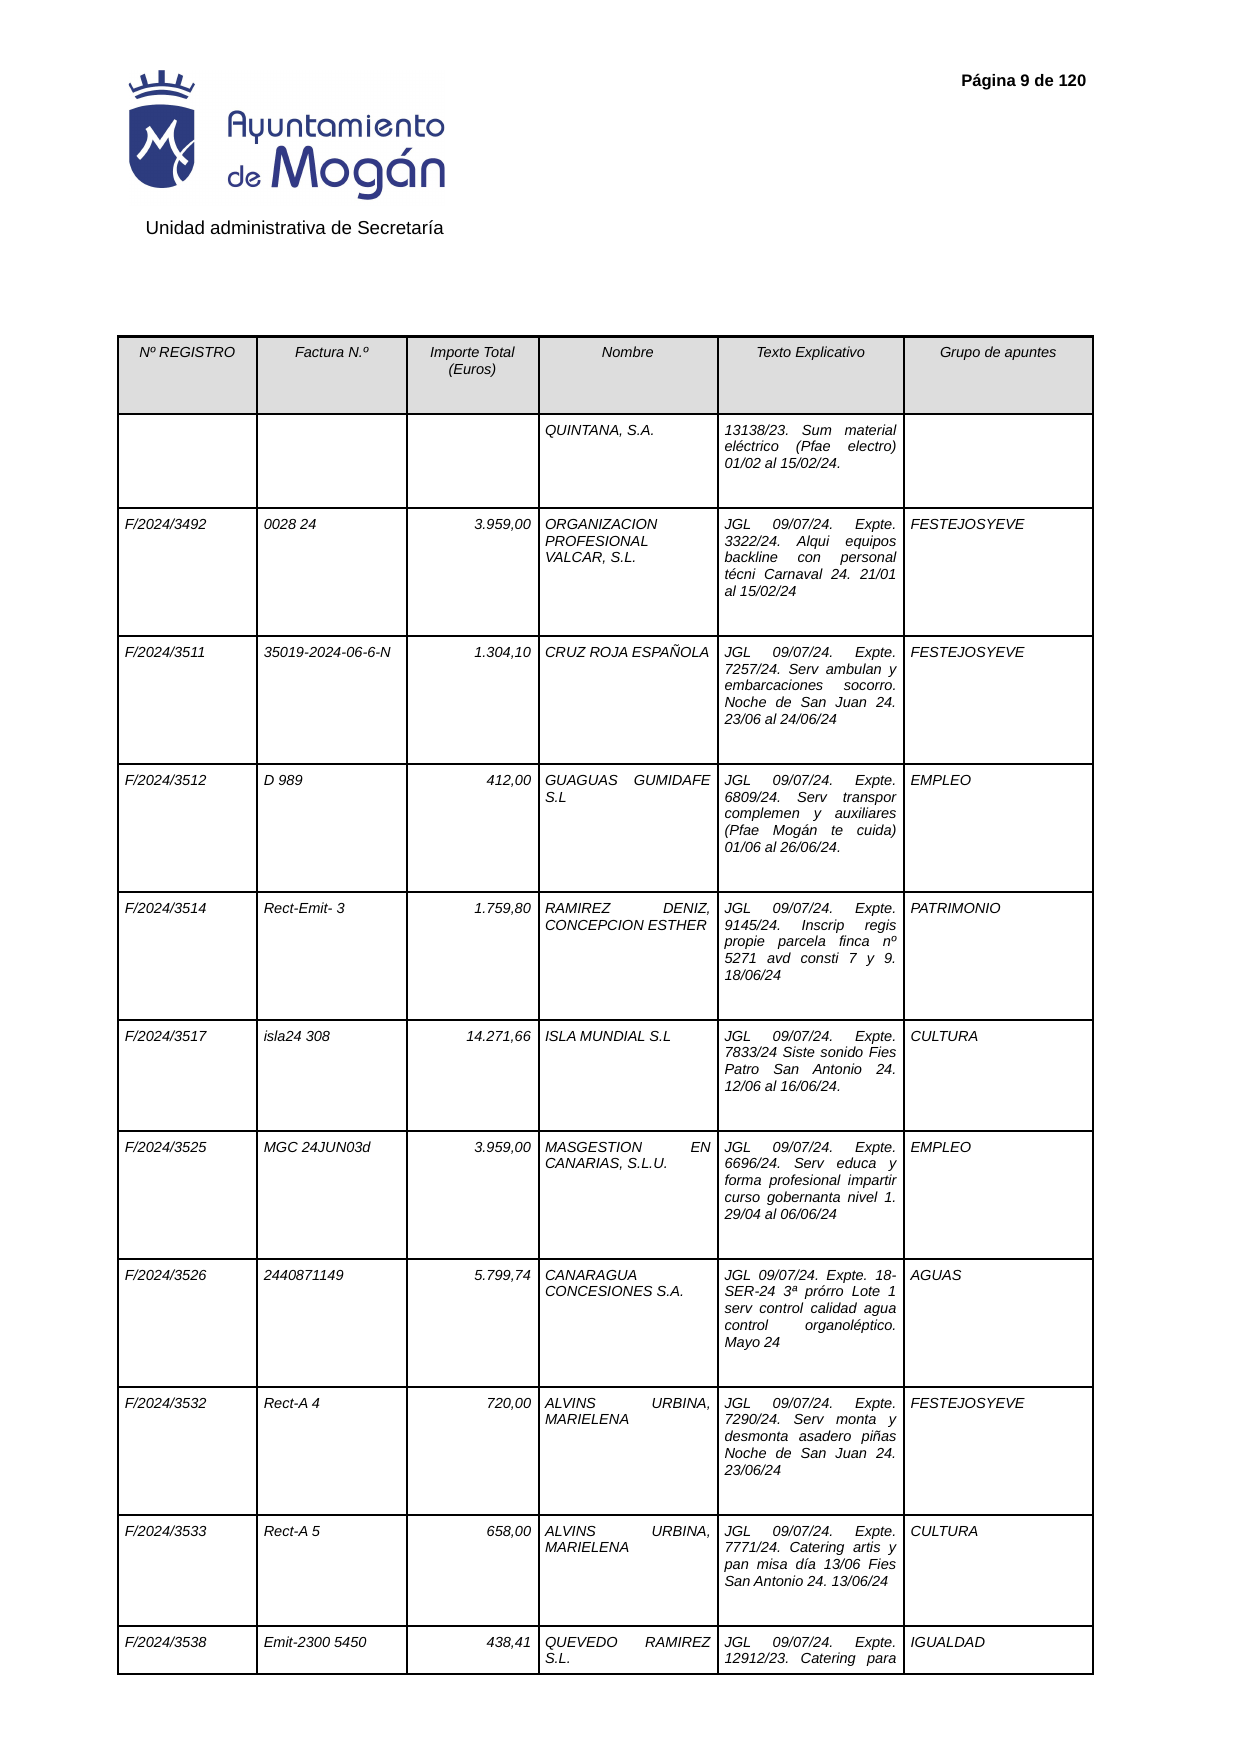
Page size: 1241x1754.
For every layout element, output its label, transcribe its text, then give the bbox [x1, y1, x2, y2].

table_cell 1.759,80 [408, 893, 538, 1019]
table_cell QUINTANA, S.A. [540, 415, 717, 507]
table_header Texto Explicativo [719, 338, 903, 413]
table_cell 412,00 [408, 765, 538, 891]
table_cell [258, 415, 406, 507]
table_cell F/2024/3533 [119, 1516, 256, 1625]
table_cell F/2024/3517 [119, 1021, 256, 1130]
table_header Grupo de apuntes [905, 338, 1092, 413]
table_cell JGL 09/07/24. Expte. 12912/23. Catering para [719, 1627, 903, 1673]
table_header Nº REGISTRO [119, 338, 256, 413]
table_cell F/2024/3532 [119, 1388, 256, 1514]
table_cell MGC 24JUN03d [258, 1132, 406, 1258]
table_header Importe Total (Euros) [408, 338, 538, 413]
table_cell 35019-2024-06-6-N [258, 637, 406, 763]
table_cell EMPLEO [905, 765, 1092, 891]
table_cell isla24 308 [258, 1021, 406, 1130]
table_cell ORGANIZACION PROFESIONAL VALCAR, S.L. [540, 509, 717, 635]
table_cell FESTEJOSYEVE [905, 1388, 1092, 1514]
table_cell CULTURA [905, 1516, 1092, 1625]
table_cell [905, 415, 1092, 507]
table_cell PATRIMONIO [905, 893, 1092, 1019]
table_cell 14.271,66 [408, 1021, 538, 1130]
table_cell JGL 09/07/24. Expte. 6696/24. Serv educa y forma profesional impartir curso gobernanta nivel 1. 29/04 al 06/06/24 [719, 1132, 903, 1258]
table_cell JGL 09/07/24. Expte. 6809/24. Serv transpor complemen y auxiliares (Pfae Mogán te cuida) 01/06 al 26/06/24. [719, 765, 903, 891]
table_cell F/2024/3514 [119, 893, 256, 1019]
table_cell F/2024/3492 [119, 509, 256, 635]
table_cell 720,00 [408, 1388, 538, 1514]
table_cell [408, 415, 538, 507]
table_cell JGL 09/07/24. Expte. 9145/24. Inscrip regis propie parcela finca nº 5271 avd consti 7 y 9. 18/06/24 [719, 893, 903, 1019]
table_cell F/2024/3538 [119, 1627, 256, 1673]
table_cell Rect-Emit- 3 [258, 893, 406, 1019]
table_cell IGUALDAD [905, 1627, 1092, 1673]
table_cell Rect-A 5 [258, 1516, 406, 1625]
table_cell 5.799,74 [408, 1260, 538, 1386]
table_cell CANARAGUA CONCESIONES S.A. [540, 1260, 717, 1386]
table_cell F/2024/3526 [119, 1260, 256, 1386]
table_cell GUAGUAS GUMIDAFE S.L [540, 765, 717, 891]
picture [128, 70, 445, 206]
table_cell 2440871149 [258, 1260, 406, 1386]
table_cell JGL 09/07/24. Expte. 3322/24. Alqui equipos backline con personal técni Carnaval 24. 21/01 al 15/02/24 [719, 509, 903, 635]
table_cell JGL 09/07/24. Expte. 7833/24 Siste sonido Fies Patro San Antonio 24. 12/06 al 16/06/24. [719, 1021, 903, 1130]
table_cell FESTEJOSYEVE [905, 509, 1092, 635]
table_header Nombre [540, 338, 717, 413]
table_cell ISLA MUNDIAL S.L [540, 1021, 717, 1130]
table_cell ALVINS URBINA, MARIELENA [540, 1388, 717, 1514]
table_cell EMPLEO [905, 1132, 1092, 1258]
table_cell JGL 09/07/24. Expte. 7771/24. Catering artis y pan misa día 13/06 Fies San Antonio 24. 13/06/24 [719, 1516, 903, 1625]
table_cell [119, 415, 256, 507]
table_cell 0028 24 [258, 509, 406, 635]
table_cell JGL 09/07/24. Expte. 7257/24. Serv ambulan y embarcaciones socorro. Noche de San Juan 24. 23/06 al 24/06/24 [719, 637, 903, 763]
table_cell JGL 09/07/24. Expte. 18-SER-24 3ª prórro Lote 1 serv control calidad agua control organoléptico. Mayo 24 [719, 1260, 903, 1386]
table_cell 658,00 [408, 1516, 538, 1625]
table_cell 438,41 [408, 1627, 538, 1673]
table_cell 13138/23. Sum material eléctrico (Pfae electro) 01/02 al 15/02/24. [719, 415, 903, 507]
table_cell AGUAS [905, 1260, 1092, 1386]
table_cell D 989 [258, 765, 406, 891]
table_cell F/2024/3512 [119, 765, 256, 891]
table_cell F/2024/3511 [119, 637, 256, 763]
table_cell CULTURA [905, 1021, 1092, 1130]
table_cell 3.959,00 [408, 1132, 538, 1258]
table_cell 1.304,10 [408, 637, 538, 763]
table_cell F/2024/3525 [119, 1132, 256, 1258]
table_cell CRUZ ROJA ESPAÑOLA [540, 637, 717, 763]
table_cell Rect-A 4 [258, 1388, 406, 1514]
table_cell Emit-2300 5450 [258, 1627, 406, 1673]
table_cell RAMIREZ DENIZ, CONCEPCION ESTHER [540, 893, 717, 1019]
table_cell 3.959,00 [408, 509, 538, 635]
table_cell QUEVEDO RAMIREZ S.L. [540, 1627, 717, 1673]
table_header Factura N.º [258, 338, 406, 413]
table_cell JGL 09/07/24. Expte. 7290/24. Serv monta y desmonta asadero piñas Noche de San Juan 24. 23/06/24 [719, 1388, 903, 1514]
table_cell ALVINS URBINA, MARIELENA [540, 1516, 717, 1625]
table_cell MASGESTION EN CANARIAS, S.L.U. [540, 1132, 717, 1258]
table_cell FESTEJOSYEVE [905, 637, 1092, 763]
